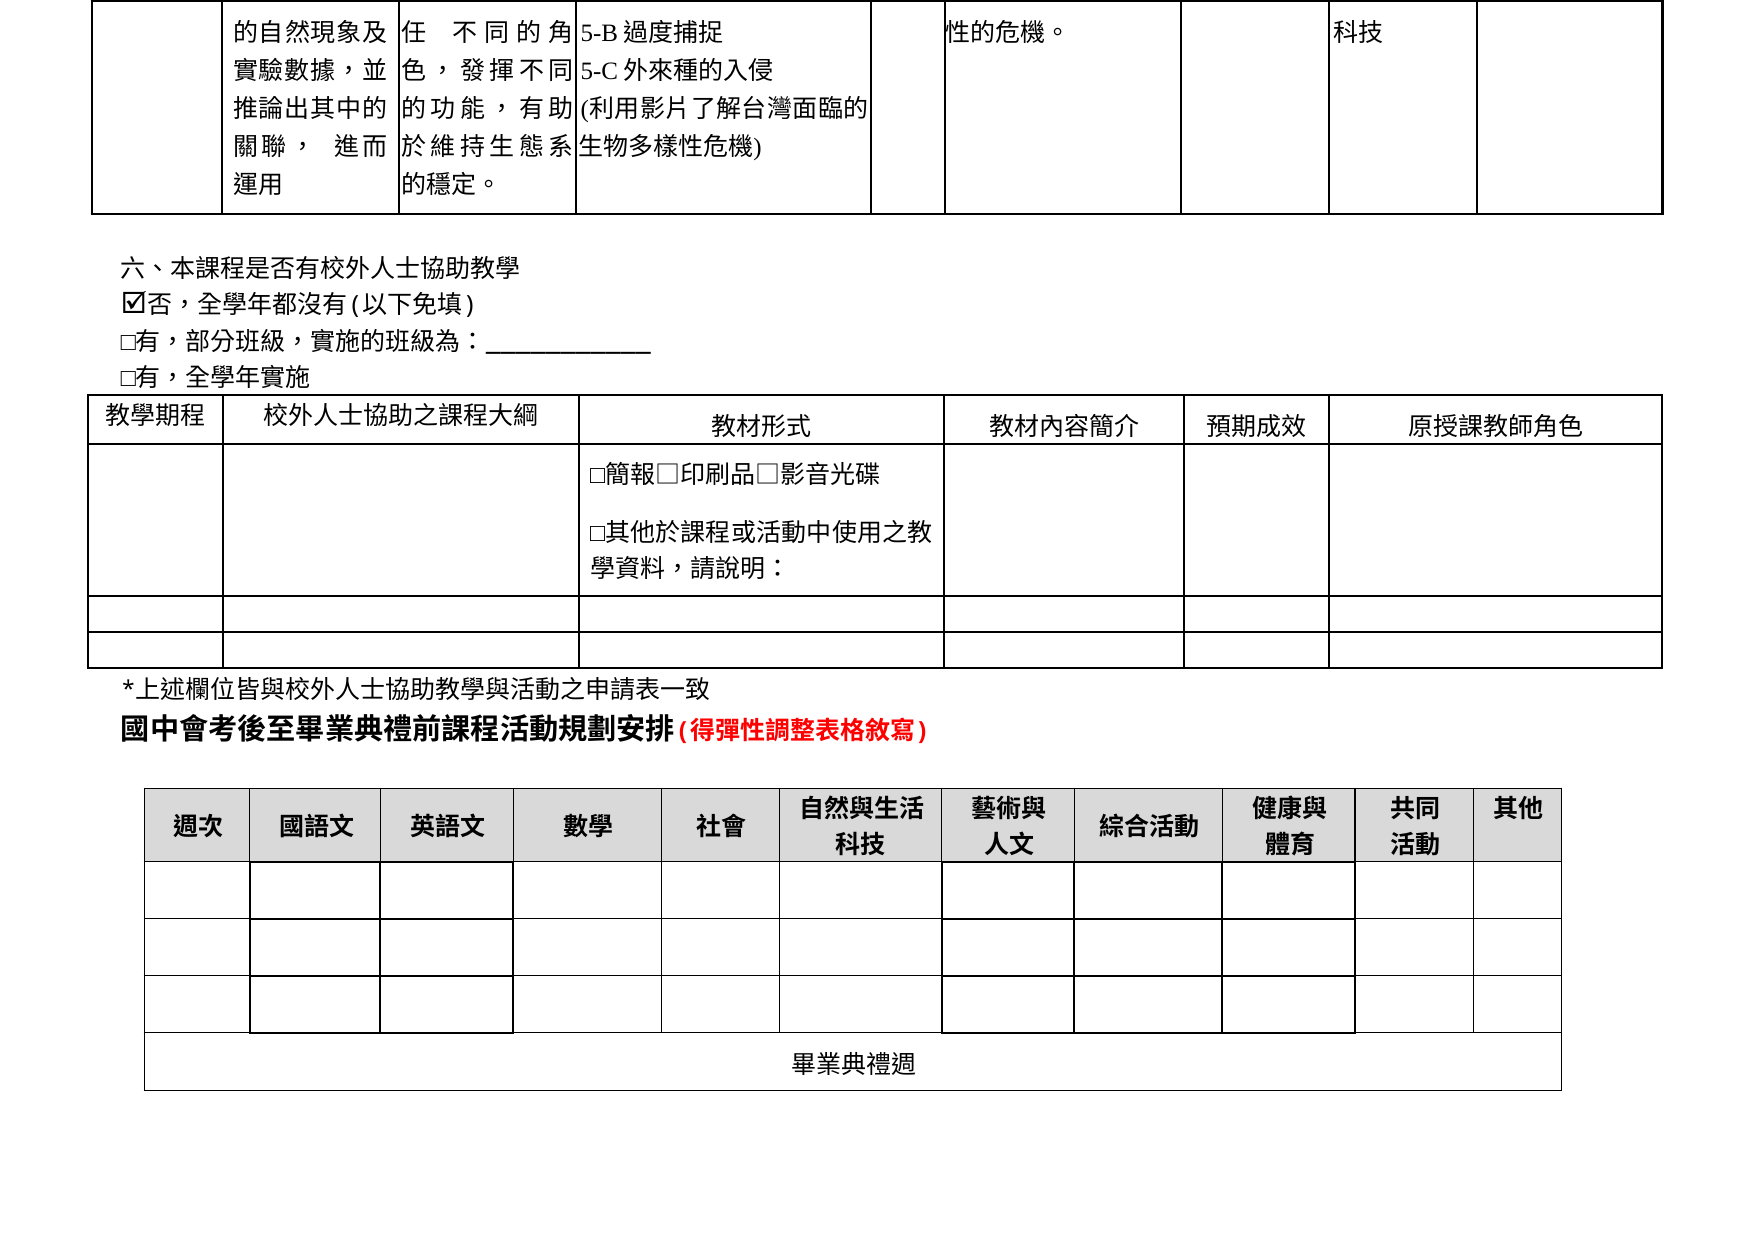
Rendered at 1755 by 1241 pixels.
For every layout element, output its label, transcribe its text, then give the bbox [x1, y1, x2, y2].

table_cell [224, 445, 578, 595]
table_cell [381, 920, 512, 975]
table_cell [1474, 976, 1561, 1032]
table_cell [514, 862, 661, 918]
table_cell 任 不同的角色，發揮不同的功能，有助於維持生態系的穩定。 [400, 2, 575, 213]
table_cell [224, 597, 578, 631]
table_cell [1223, 977, 1354, 1032]
table_cell 5-B過度捕捉 5-C外來種的入侵 (利用影片了解台灣面臨的生物多樣性危機) [577, 2, 870, 213]
text □有，部分班級，實施的班級為：___________ [118, 321, 1636, 357]
table_cell [1474, 919, 1561, 975]
table_cell [251, 977, 379, 1032]
text 六、本課程是否有校外人士協助教學 [118, 249, 1636, 285]
table_cell [943, 863, 1073, 918]
text 國中會考後至畢業典禮前課程活動規劃安排(得彈性調整表格敘寫) [118, 706, 1636, 748]
table_cell [514, 976, 661, 1032]
table_cell 畢業典禮週 [145, 1033, 1561, 1090]
table_cell [1223, 863, 1354, 918]
table_header 校外人士協助之課程大綱 [224, 396, 578, 442]
table_cell [224, 633, 578, 667]
table_header 週次 [145, 789, 249, 861]
table_header 共同 活動 [1356, 789, 1473, 861]
table_cell [1356, 862, 1473, 918]
table_cell [381, 863, 512, 918]
table_cell [251, 920, 379, 975]
table_cell [1330, 445, 1661, 595]
table_header 國語文 [250, 789, 380, 861]
table_cell [1075, 977, 1221, 1032]
table_cell [1330, 597, 1661, 631]
table_cell [662, 862, 779, 918]
table_cell [1075, 863, 1221, 918]
table_cell [145, 919, 249, 975]
table_cell 的自然現象及實驗數據，並推論出其中的關聯， 進而運用 [223, 2, 398, 213]
table_cell [1185, 633, 1328, 667]
table_cell [1075, 920, 1221, 975]
table_header 綜合活動 [1075, 789, 1222, 861]
table_cell [89, 633, 222, 667]
table_cell [1474, 862, 1561, 918]
table_cell [580, 597, 943, 631]
text □有，全學年實施 [118, 357, 1636, 394]
table_cell [662, 919, 779, 975]
table_cell [251, 863, 379, 918]
table_header 英語文 [381, 789, 513, 861]
table_cell [145, 976, 249, 1032]
table_cell □簡報□印刷品□影音光碟 □其他於課程或活動中使用之教學資料，請說明： [580, 445, 943, 595]
table_cell [1182, 2, 1328, 213]
table_cell [943, 920, 1073, 975]
table_header 自然與生活科技 [780, 789, 941, 861]
table_cell [1356, 919, 1473, 975]
table_header 教材內容簡介 [945, 396, 1183, 442]
table_cell [89, 597, 222, 631]
table_cell [662, 976, 779, 1032]
table_cell 科技 [1330, 2, 1476, 213]
table_cell 性的危機。 [946, 2, 1180, 213]
table_cell [1478, 2, 1661, 213]
table_cell [945, 633, 1183, 667]
table_header 社會 [662, 789, 779, 861]
table_cell [1356, 976, 1473, 1032]
table_cell [93, 2, 221, 213]
table_header 原授課教師角色 [1330, 396, 1661, 442]
table_cell [872, 2, 944, 213]
table_cell [381, 977, 512, 1032]
table_header 預期成效 [1185, 396, 1328, 442]
table_cell [780, 919, 941, 975]
table_cell [514, 919, 661, 975]
table_header 教材形式 [580, 396, 943, 442]
table_header 健康與 體育 [1223, 789, 1354, 861]
table_cell [89, 445, 222, 595]
table_header 藝術與 人文 [942, 789, 1074, 861]
table_header 其他 [1474, 789, 1561, 861]
table_cell [780, 976, 941, 1032]
table_cell [145, 862, 249, 918]
table_header 數學 [514, 789, 661, 861]
table_cell [945, 445, 1183, 595]
text *上述欄位皆與校外人士協助教學與活動之申請表一致 [118, 669, 1636, 706]
table_cell [945, 597, 1183, 631]
table_cell [1185, 445, 1328, 595]
table_cell [1330, 633, 1661, 667]
table_cell [1223, 920, 1354, 975]
table_cell [1185, 597, 1328, 631]
table_header 教學期程 [89, 396, 222, 442]
text 否，全學年都沒有(以下免填) [118, 285, 1636, 321]
table_cell [780, 862, 941, 918]
table_cell [580, 633, 943, 667]
table_cell [943, 977, 1073, 1032]
